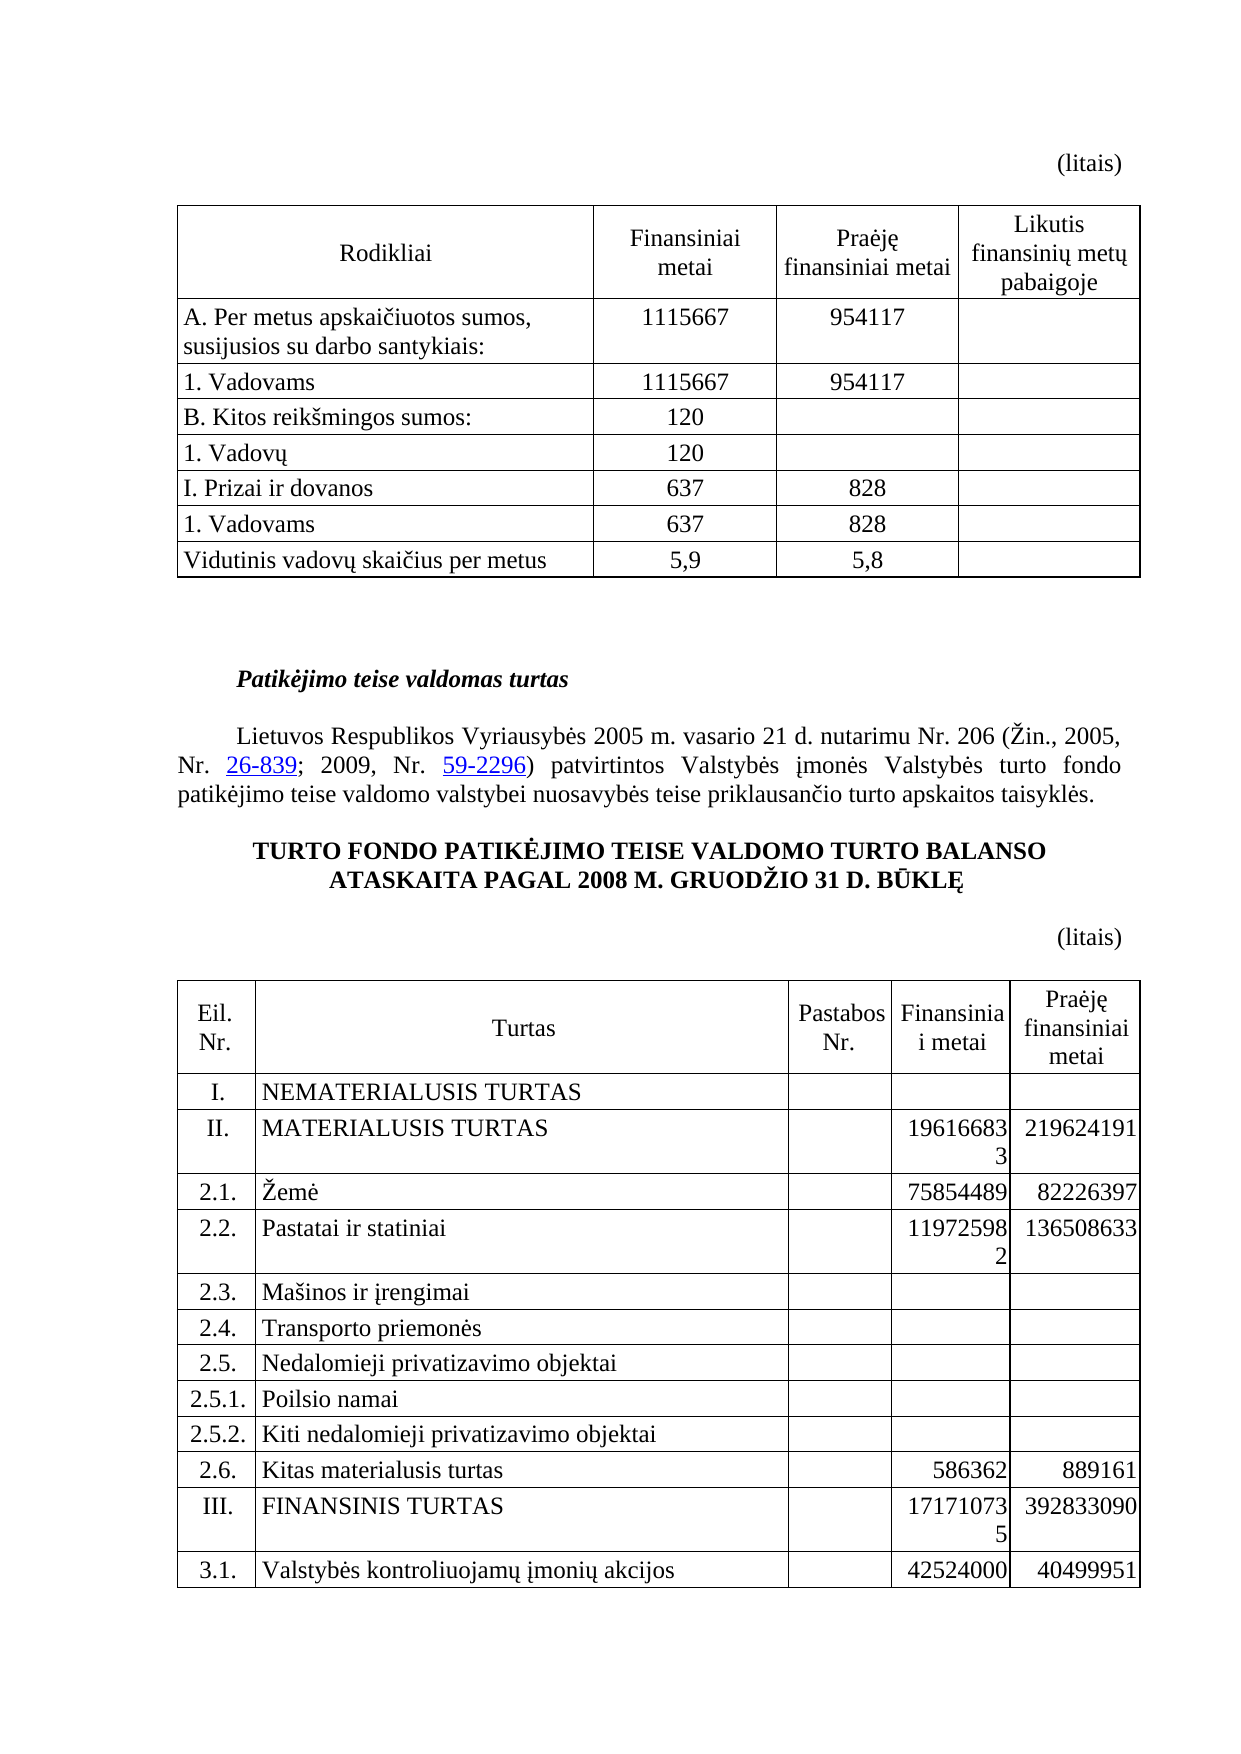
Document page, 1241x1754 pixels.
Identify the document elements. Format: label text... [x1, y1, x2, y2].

table_cell Žemė [256, 1174, 788, 1209]
text Lietuvos Respublikos Vyriausybės 2005 m. vasario 21 d. nutarimu Nr. 206 (Žin., 2005, Nr. 26-839; 2009, Nr. 59-2296) patvirtintos Valstybės įmonės Valstybės turto fondo patikėjimo teise valdomo valstybei nuosavybės teise priklausančio turto apskaitos taisyklės. [177, 721, 1122, 807]
text (litais) [177, 922, 1122, 951]
table_header Rodikliai [178, 206, 593, 298]
table_header Praėję finansiniai metai [777, 206, 958, 298]
table_cell [1011, 1074, 1139, 1109]
table_cell 120 [594, 435, 776, 469]
table_cell 42524000 [892, 1552, 1009, 1587]
table_cell [789, 1381, 891, 1416]
table_cell 196166833 [892, 1110, 1009, 1173]
table_cell 1115667 [594, 364, 776, 398]
table_header Likutis finansinių metų pabaigoje [959, 206, 1139, 298]
text Patikėjimo teise valdomas turtas [177, 664, 1122, 692]
table_cell [789, 1488, 891, 1551]
table_cell [789, 1274, 891, 1309]
table_cell [959, 542, 1139, 576]
table_cell Mašinos ir įrengimai [256, 1274, 788, 1309]
table_cell 1. Vadovams [178, 506, 593, 541]
table_cell [892, 1417, 1009, 1451]
table_cell 828 [777, 506, 958, 541]
table_cell [892, 1381, 1009, 1416]
table_cell Transporto priemonės [256, 1310, 788, 1344]
table_cell [959, 506, 1139, 541]
table_cell Nedalomieji privatizavimo objektai [256, 1345, 788, 1380]
table_cell [1011, 1345, 1139, 1380]
table_cell 637 [594, 471, 776, 505]
table_cell [959, 471, 1139, 505]
table_cell Pastatai ir statiniai [256, 1210, 788, 1273]
table_cell [1011, 1274, 1139, 1309]
table_cell 219624191 [1011, 1110, 1139, 1173]
table_cell 171710735 [892, 1488, 1009, 1551]
table_cell 3.1. [178, 1552, 255, 1587]
table_header Pastabos Nr. [789, 981, 891, 1073]
table_cell 2.5.1. [178, 1381, 255, 1416]
table_cell 637 [594, 506, 776, 541]
table_header Eil. Nr. [178, 981, 255, 1073]
table_cell 40499951 [1011, 1552, 1139, 1587]
table_cell NEMATERIALUSIS TURTAS [256, 1074, 788, 1109]
table_header Finansiniai metai [594, 206, 776, 298]
table_cell [789, 1074, 891, 1109]
text TURTO FONDO PATIKĖJIMO TEISE VALDOMO TURTO BALANSO ATASKAITA PAGAL 2008 M. GRUODŽIO 31 D. BŪKLĘ [177, 836, 1122, 894]
table_cell [892, 1074, 1009, 1109]
table_cell [789, 1210, 891, 1273]
table_cell [892, 1310, 1009, 1344]
table_cell FINANSINIS TURTAS [256, 1488, 788, 1551]
table_cell Valstybės kontroliuojamų įmonių akcijos [256, 1552, 788, 1587]
table_cell [1011, 1417, 1139, 1451]
table_cell Kitas materialusis turtas [256, 1452, 788, 1487]
table_cell 2.2. [178, 1210, 255, 1273]
table_cell [777, 399, 958, 434]
table_cell 828 [777, 471, 958, 505]
table_cell [789, 1310, 891, 1344]
table_cell MATERIALUSIS TURTAS [256, 1110, 788, 1173]
table_cell A. Per metus apskaičiuotos sumos, susijusios su darbo santykiais: [178, 299, 593, 363]
text (litais) [177, 148, 1122, 176]
table_cell 2.5.2. [178, 1417, 255, 1451]
table_cell II. [178, 1110, 255, 1173]
table_cell [777, 435, 958, 469]
table_cell [959, 435, 1139, 469]
table_cell 392833090 [1011, 1488, 1139, 1551]
table_cell 586362 [892, 1452, 1009, 1487]
table_cell Vidutinis vadovų skaičius per metus [178, 542, 593, 576]
table_cell [789, 1417, 891, 1451]
table_cell 2.1. [178, 1174, 255, 1209]
table_cell [959, 299, 1139, 363]
table_cell 120 [594, 399, 776, 434]
table_cell [892, 1274, 1009, 1309]
table_cell 2.4. [178, 1310, 255, 1344]
table_cell [959, 399, 1139, 434]
table_cell I. [178, 1074, 255, 1109]
table_cell 1. Vadovų [178, 435, 593, 469]
table_cell 119725982 [892, 1210, 1009, 1273]
table_header Turtas [256, 981, 788, 1073]
table_cell [789, 1452, 891, 1487]
table_header Finansiniai metai [892, 981, 1009, 1073]
table_cell 954117 [777, 299, 958, 363]
table_cell [1011, 1310, 1139, 1344]
table_cell 82226397 [1011, 1174, 1139, 1209]
table_cell III. [178, 1488, 255, 1551]
table_cell I. Prizai ir dovanos [178, 471, 593, 505]
table_cell 136508633 [1011, 1210, 1139, 1273]
table_cell Kiti nedalomieji privatizavimo objektai [256, 1417, 788, 1451]
table_cell 2.5. [178, 1345, 255, 1380]
table_cell 2.6. [178, 1452, 255, 1487]
table_cell [789, 1345, 891, 1380]
table_cell [789, 1174, 891, 1209]
table_cell 75854489 [892, 1174, 1009, 1209]
table_cell 5,8 [777, 542, 958, 576]
table_cell 954117 [777, 364, 958, 398]
table_cell 5,9 [594, 542, 776, 576]
table_cell 2.3. [178, 1274, 255, 1309]
table_cell [892, 1345, 1009, 1380]
table_header Praėję finansiniai metai [1011, 981, 1139, 1073]
table_cell [789, 1110, 891, 1173]
table_cell 1. Vadovams [178, 364, 593, 398]
table_cell [1011, 1381, 1139, 1416]
table_cell 889161 [1011, 1452, 1139, 1487]
table_cell 1115667 [594, 299, 776, 363]
table_cell B. Kitos reikšmingos sumos: [178, 399, 593, 434]
table_cell [959, 364, 1139, 398]
table_cell Poilsio namai [256, 1381, 788, 1416]
table_cell [789, 1552, 891, 1587]
